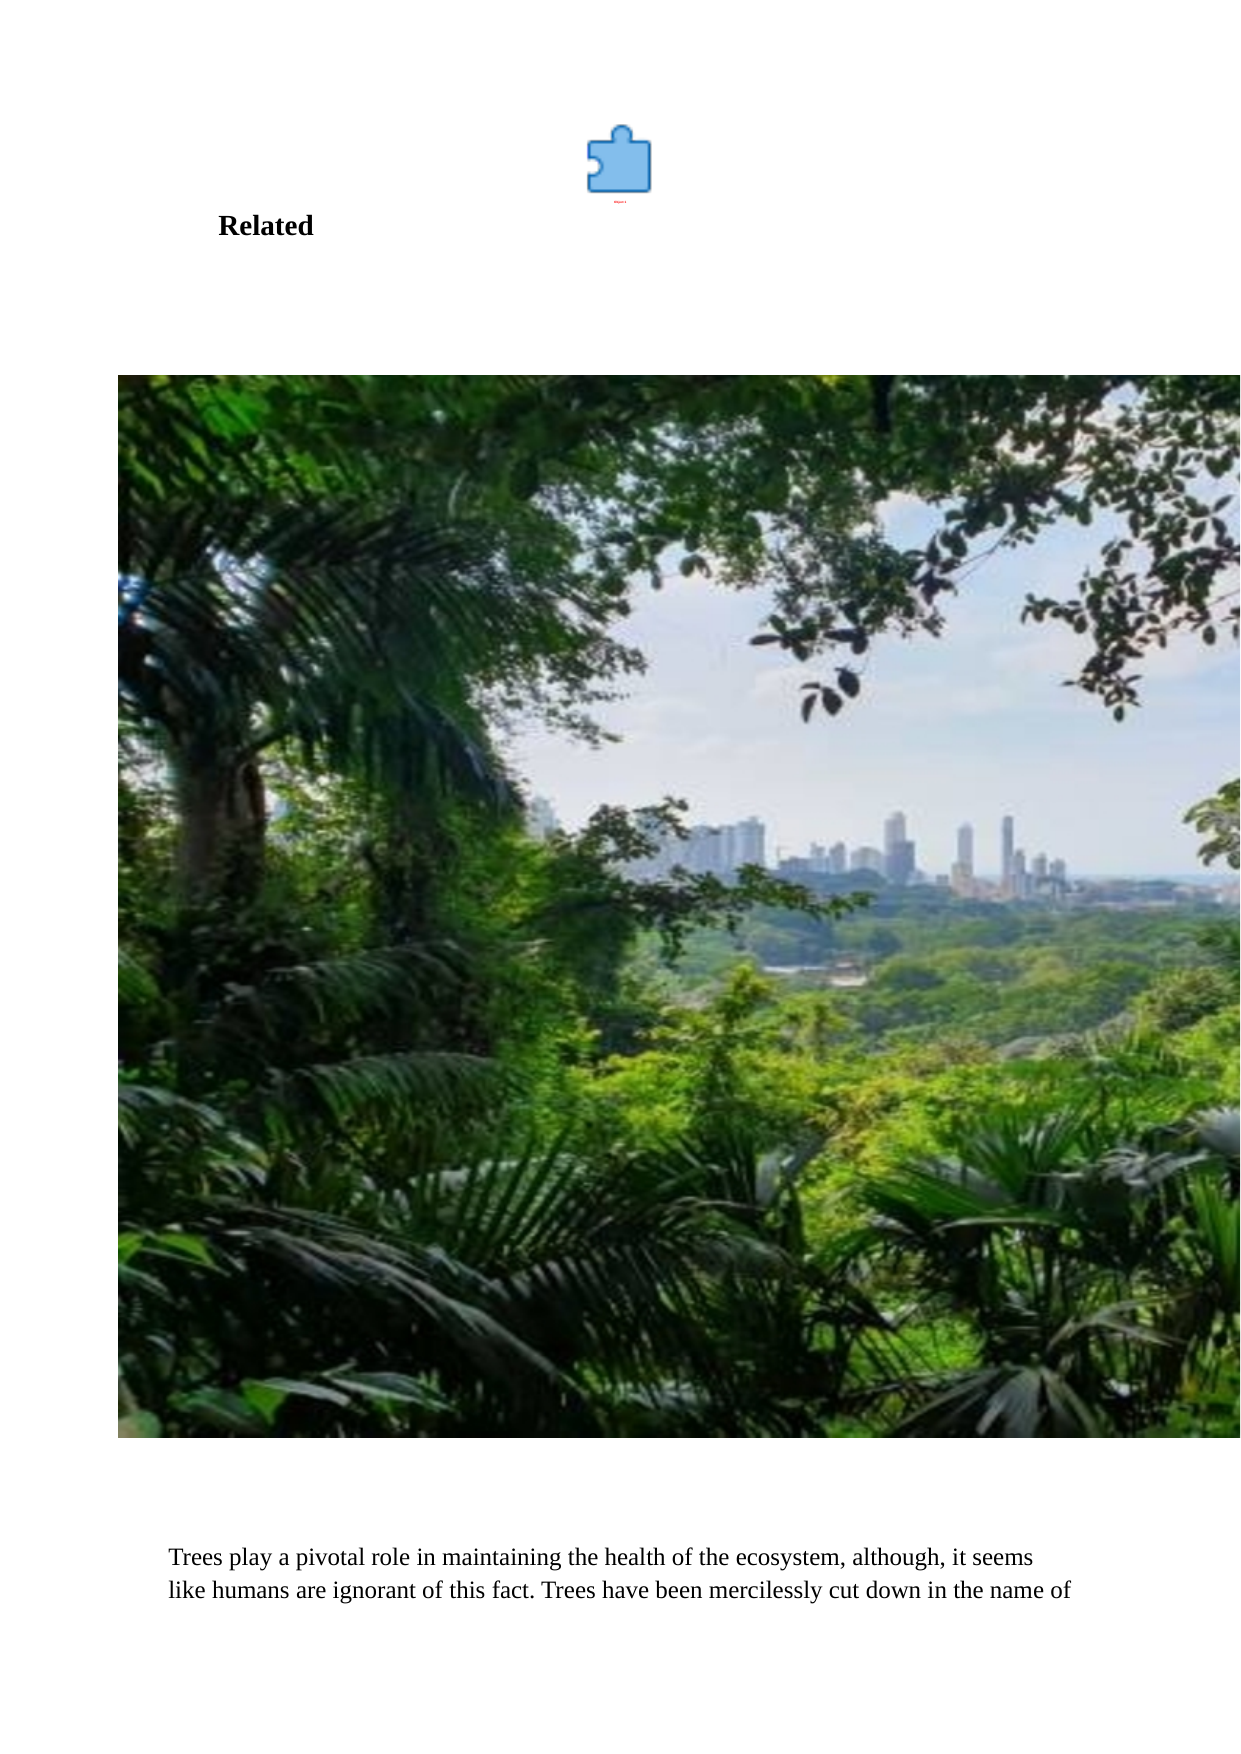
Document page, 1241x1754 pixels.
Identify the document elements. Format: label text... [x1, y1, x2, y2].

text Trees play a pivotal role in maintaining the health of the ecosystem, although, it seems like humans are ignorant of this fact. Trees have been mercilessly cut down in the name of [168, 1542, 1072, 1603]
subtitle Related [218, 208, 1022, 242]
picture [118, 375, 1241, 1438]
